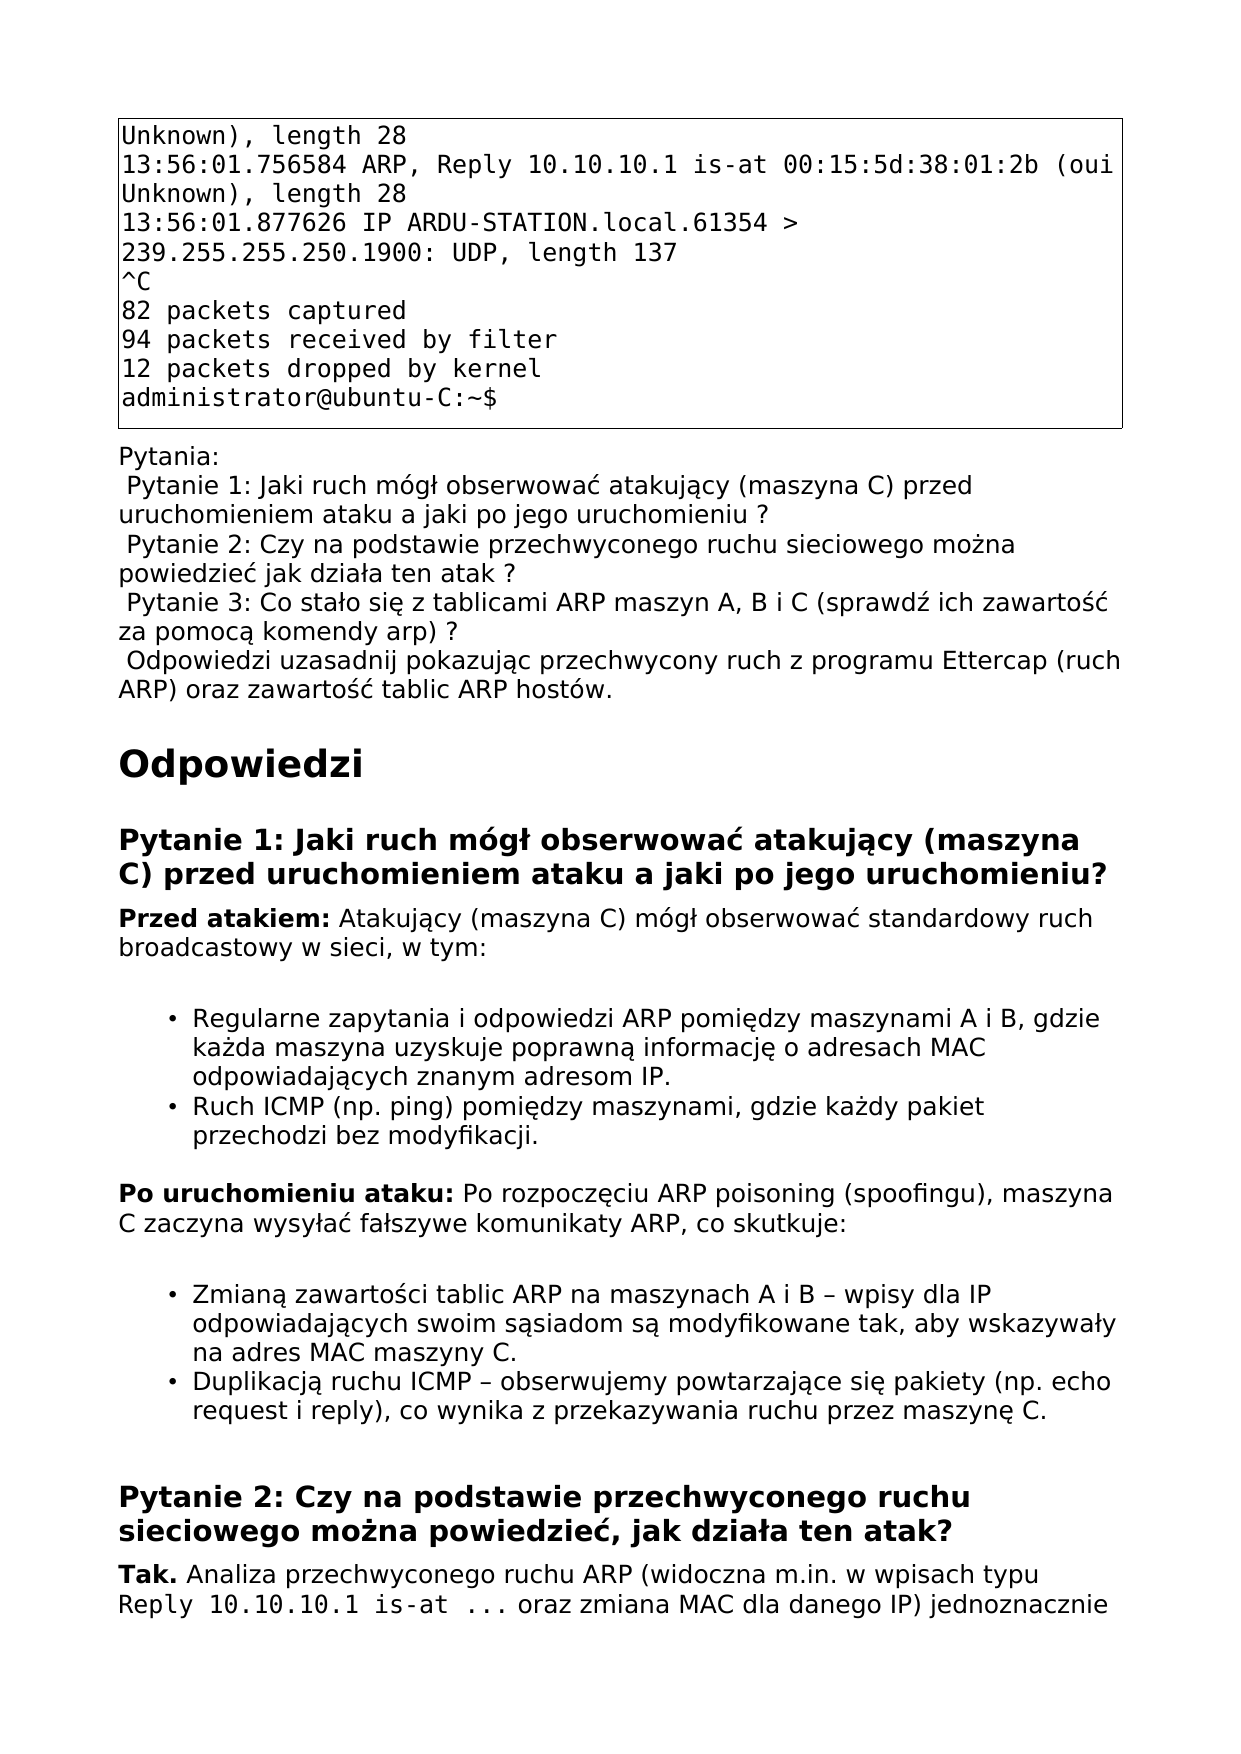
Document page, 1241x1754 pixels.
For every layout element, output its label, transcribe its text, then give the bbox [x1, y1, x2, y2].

subtitle Pytanie 2: Czy na podstawie przechwyconego ruchu sieciowego można powiedzieć, jak działa ten atak? [118, 1480, 1122, 1548]
subtitle Odpowiedzi [118, 742, 1122, 786]
list Regularne zapytania i odpowiedzi ARP pomiędzy maszynami A i B, gdzie każda maszyna uzyskuje poprawną informację o adresach MAC odpowiadających znanym adresom IP. [177, 1004, 1122, 1092]
text Po uruchomieniu ataku: Po rozpoczęciu ARP poisoning (spoofingu), maszyna C zaczyna wysyłać fałszywe komunikaty ARP, co skutkuje: [118, 1179, 1122, 1238]
text Przed atakiem: Atakujący (maszyna C) mógł obserwować standardowy ruch broadcastowy w sieci, w tym: [118, 904, 1122, 962]
list Zmianą zawartości tablic ARP na maszynach A i B – wpisy dla IP odpowiadających swoim sąsiadom są modyfikowane tak, aby wskazywały na adres MAC maszyny C. [177, 1280, 1122, 1367]
list Ruch ICMP (np. ping) pomiędzy maszynami, gdzie każdy pakiet przechodzi bez modyfikacji. [177, 1092, 1122, 1150]
list Duplikacją ruchu ICMP – obserwujemy powtarzające się pakiety (np. echo request i reply), co wynika z przekazywania ruchu przez maszynę C. [177, 1367, 1122, 1426]
table_header Unknown), length 28 13:56:01.756584 ARP, Reply 10.10.10.1 is-at 00:15:5d:38:01:2b (oui Unknown), length 28 13:56:01.877626 IP ARDU-STATION.local.61354 > 239.255.255.250.1900: UDP, length 137 ^C 82 packets captured 94 packets received by filter 12 packets dropped by kernel administrator@ubuntu-C:~$ [119, 119, 1122, 427]
text Tak. Analiza przechwyconego ruchu ARP (widoczna m.in. w wpisach typu Reply 10.10.10.1 is-at ... oraz zmiana MAC dla danego IP) jednoznacznie [118, 1561, 1122, 1619]
text Pytania: Pytanie 1: Jaki ruch mógł obserwować atakujący (maszyna C) przed uruchomieniem ataku a jaki po jego uruchomieniu ? Pytanie 2: Czy na podstawie przechwyconego ruchu sieciowego można powiedzieć jak działa ten atak ? Pytanie 3: Co stało się z tablicami ARP maszyn A, B i C (sprawdź ich zawartość za pomocą komendy arp) ? Odpowiedzi uzasadnij pokazując przechwycony ruch z programu Ettercap (ruch ARP) oraz zawartość tablic ARP hostów. [118, 442, 1122, 705]
subtitle Pytanie 1: Jaki ruch mógł obserwować atakujący (maszyna C) przed uruchomieniem ataku a jaki po jego uruchomieniu? [118, 823, 1122, 891]
